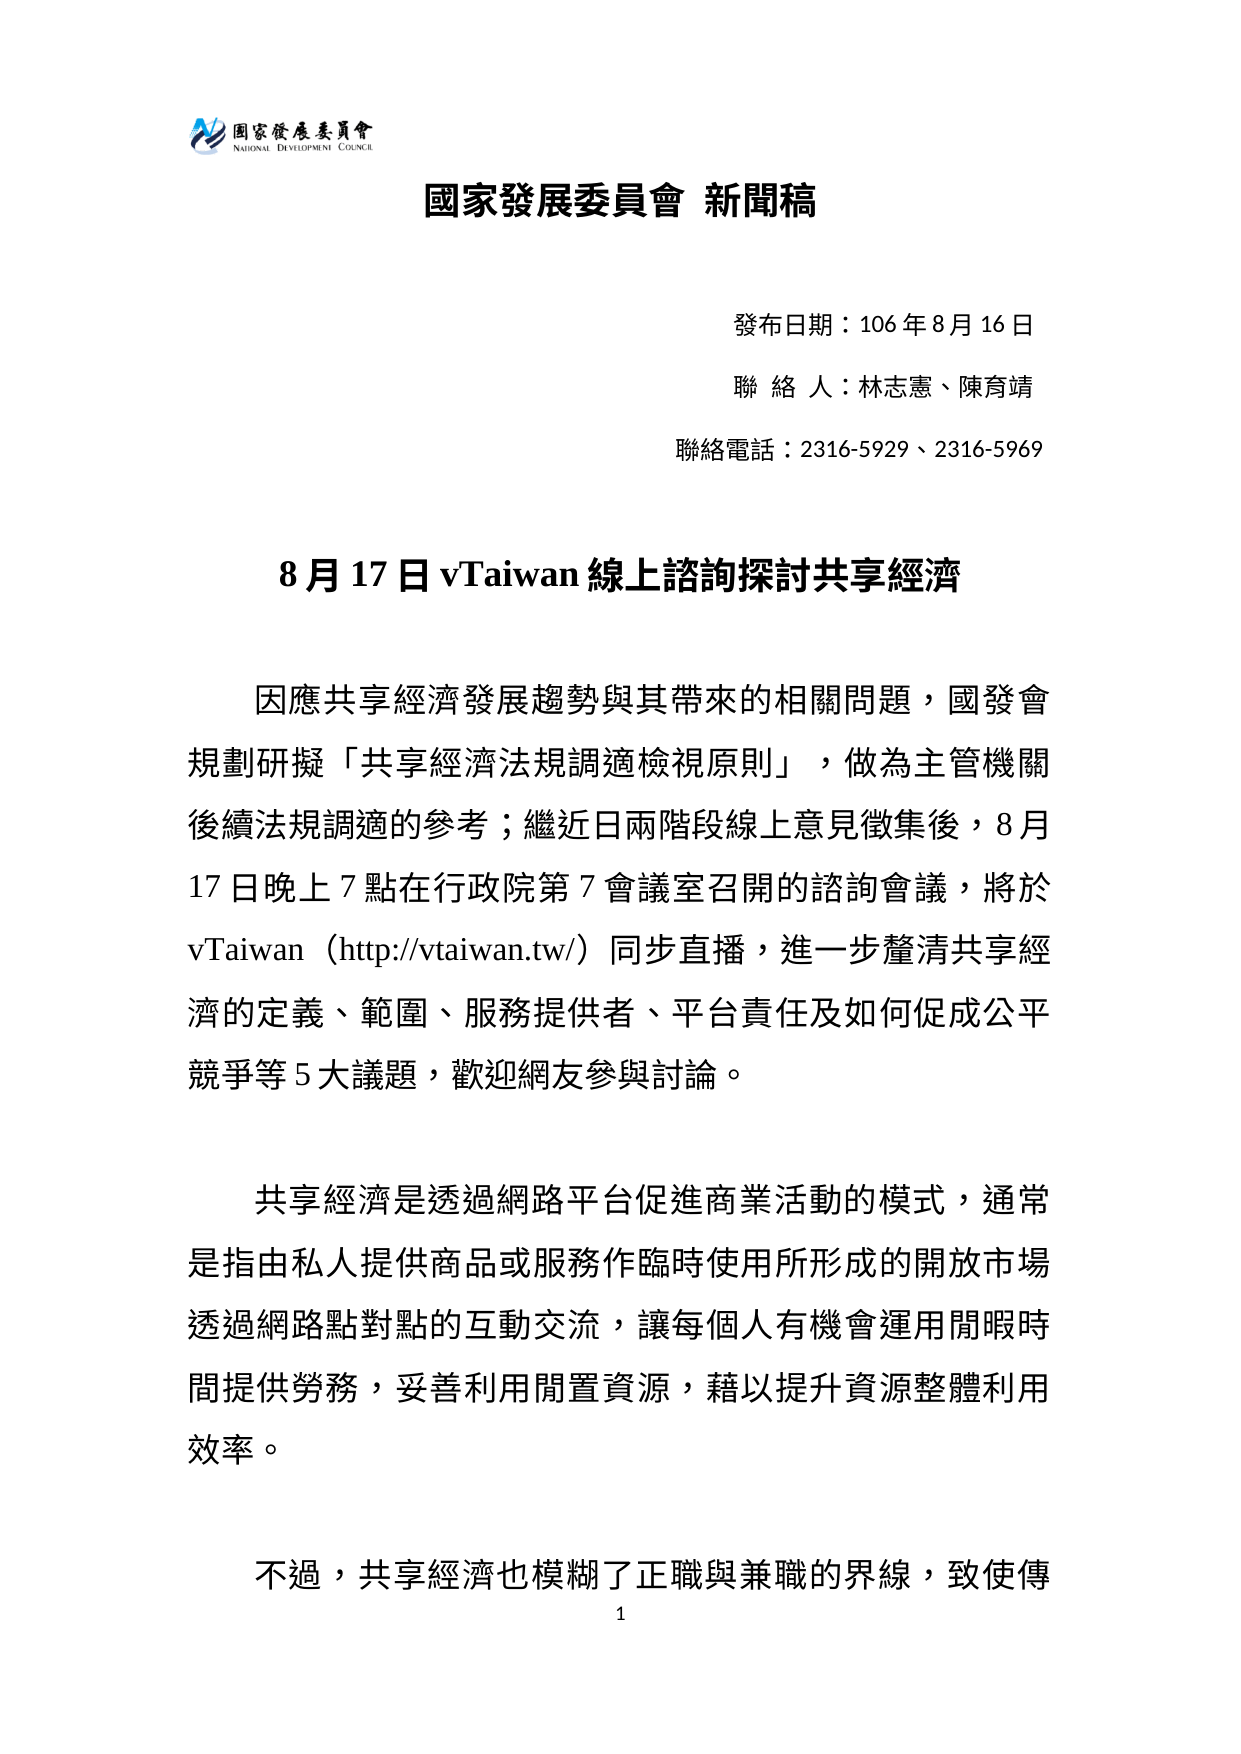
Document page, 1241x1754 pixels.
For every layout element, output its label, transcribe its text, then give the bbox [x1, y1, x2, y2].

text 聯 絡 人：林志憲、陳育靖 [187, 344, 1053, 407]
text 因應共享經濟發展趨勢與其帶來的相關問題，國發會規劃研擬「共享經濟法規調適檢視原則」，做為主管機關後續法規調適的參考；繼近日兩階段線上意見徵集後，8月17日晚上7點在行政院第7會議室召開的諮詢會議，將於vTaiwan（http://vtaiwan.tw/）同步直播，進一步釐清共享經濟的定義、範圍、服務提供者、平台責任及如何促成公平競爭等5大議題，歡迎網友參與討論。 [187, 657, 1053, 1094]
text 不過，共享經濟也模糊了正職與兼職的界線，致使傳 [187, 1532, 1053, 1594]
text 發布日期：106年8月16日 [187, 282, 1053, 344]
text 共享經濟是透過網路平台促進商業活動的模式，通常是指由私人提供商品或服務作臨時使用所形成的開放市場，透過網路點對點的互動交流，讓每個人有機會運用閒暇時間提供勞務，妥善利用閒置資源，藉以提升資源整體利用效率。 [187, 1157, 1053, 1469]
text 8月17日vTaiwan線上諮詢探討共享經濟 [187, 532, 1053, 594]
text 聯絡電話：2316-5929、2316-5969 [187, 407, 1053, 469]
text 國家發展委員會 新聞稿 [187, 157, 1053, 219]
